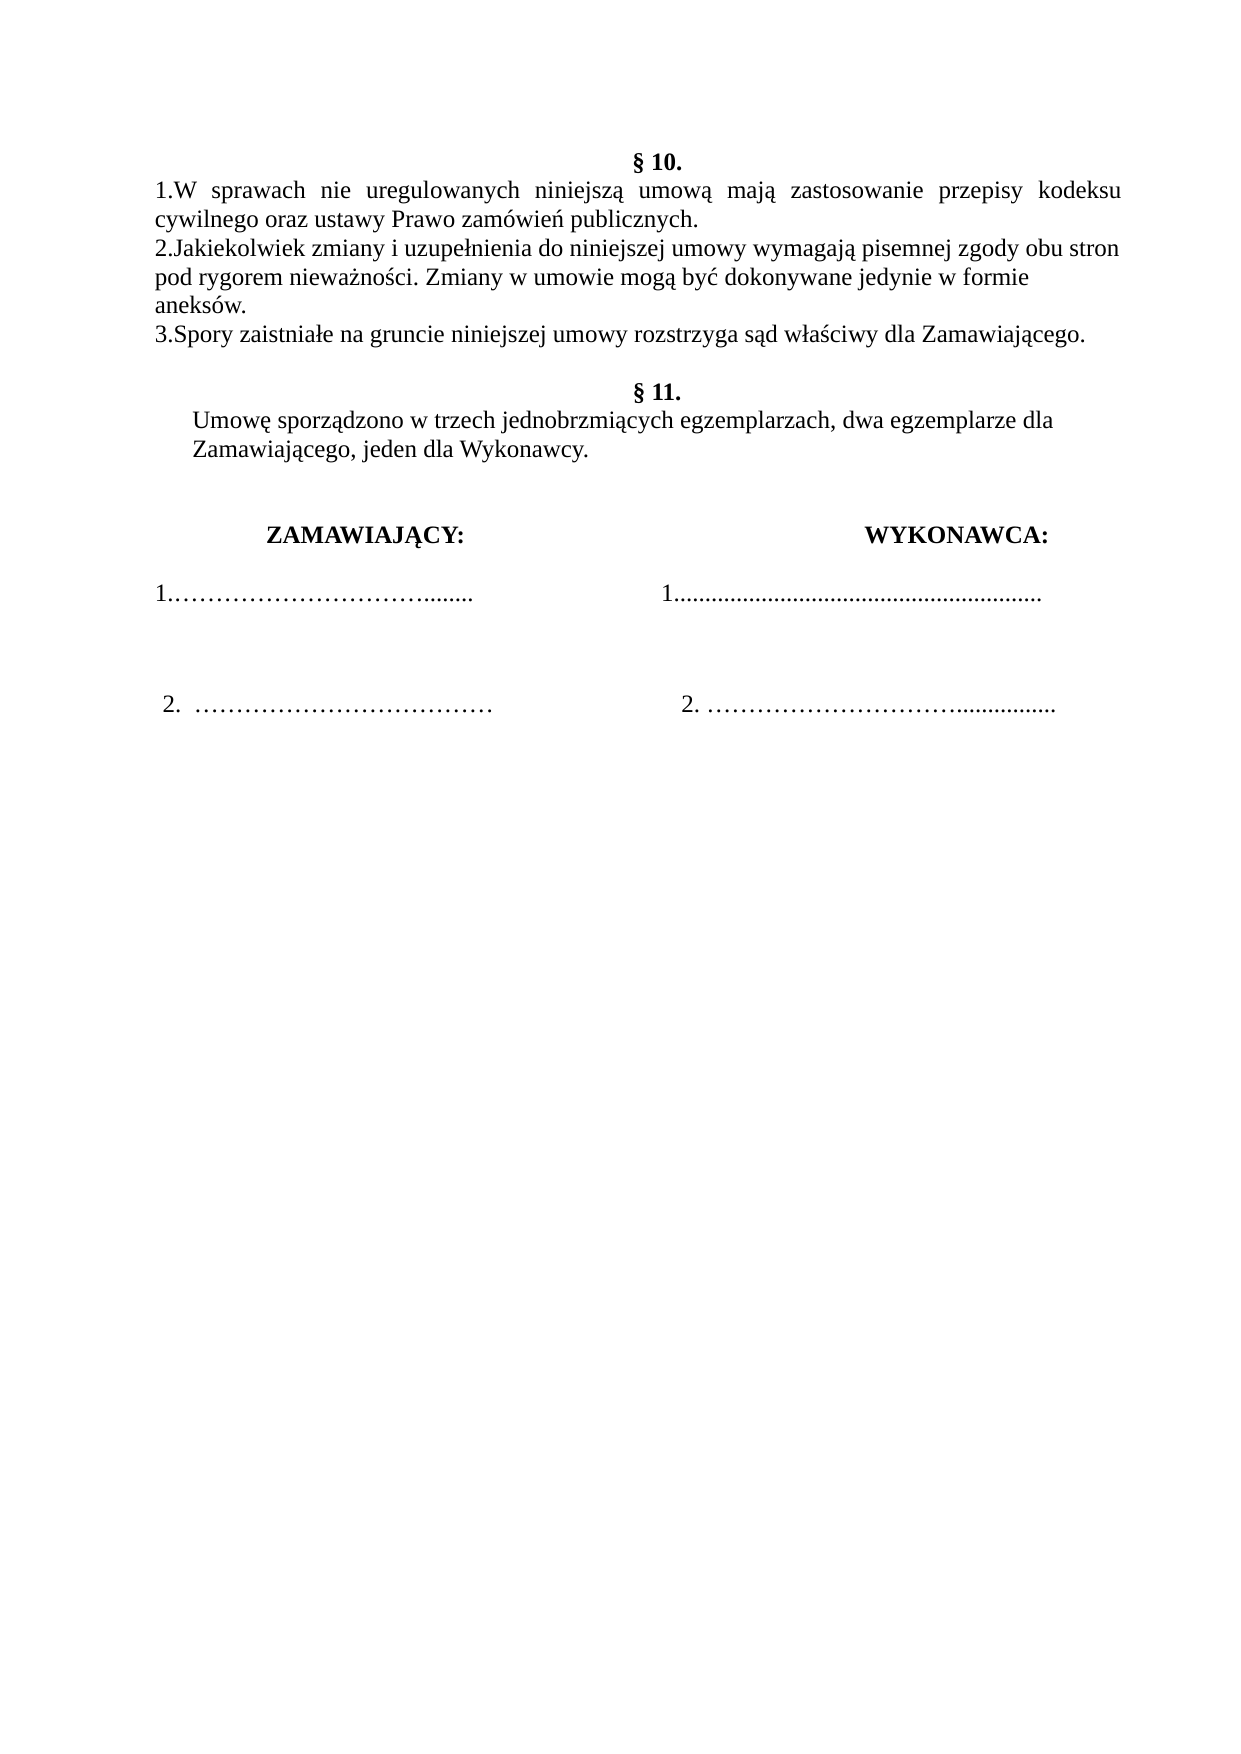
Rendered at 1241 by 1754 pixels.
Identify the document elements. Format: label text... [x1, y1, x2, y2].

text § 11. [192, 377, 1122, 406]
list …………………………........ 1........................................................... [154, 578, 1122, 607]
list W sprawach nie uregulowanych niniejszą umową mają zastosowanie przepisy kodeksu cywilnego oraz ustawy Prawo zamówień publicznych. [154, 176, 1122, 233]
text § 10. [192, 147, 1122, 176]
list Jakiekolwiek zmiany i uzupełnienia do niniejszej umowy wymagają pisemnej zgody obu stron pod rygorem nieważności. Zmiany w umowie mogą być dokonywane jedynie w formie aneksów. [154, 233, 1122, 319]
text Umowę sporządzono w trzech jednobrzmiących egzemplarzach, dwa egzemplarze dla Zamawiającego, jeden dla Wykonawcy. [192, 406, 1122, 463]
text 2. ……………………………… 2. …………………………................ [162, 689, 1122, 718]
text ZAMAWIAJĄCY: WYKONAWCA: [192, 521, 1122, 549]
list Spory zaistniałe na gruncie niniejszej umowy rozstrzyga sąd właściwy dla Zamawiającego. [154, 319, 1122, 348]
